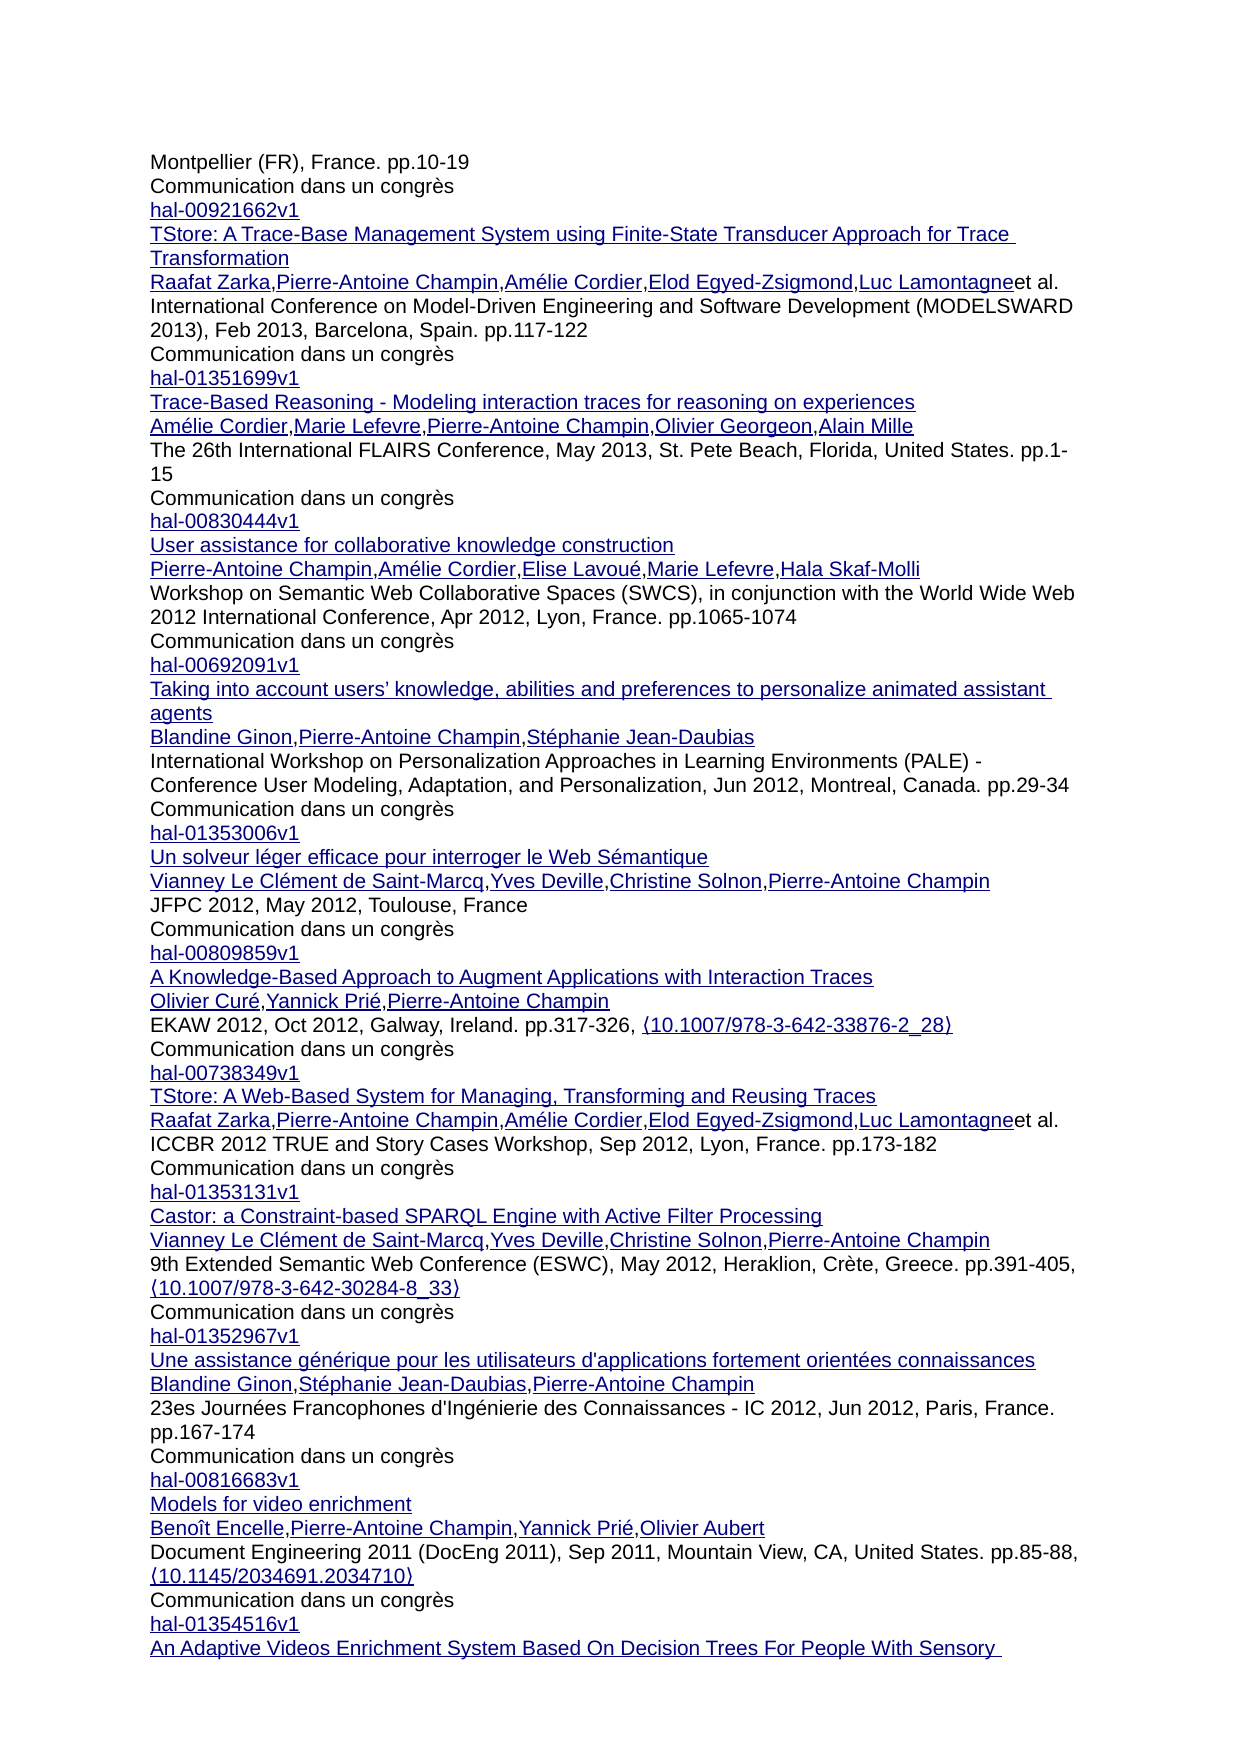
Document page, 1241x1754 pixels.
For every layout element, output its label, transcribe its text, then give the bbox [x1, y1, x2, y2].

table_cell Castor: a Constraint-based SPARQL Engine with Active Filter Processing Vianney Le Clément de Saint-Marcq,Yves Deville,Christine Solnon,Pierre-Antoine Champin 9th Extended Semantic Web Conference (ESWC), May 2012, Heraklion, Crète, Greece. pp.391-405, ⟨10.1007/978-3-642-30284-8_33⟩ Communication dans un congrès hal-01352967v1 [150, 1204, 1090, 1348]
table_cell Un solveur léger efficace pour interroger le Web Sémantique Vianney Le Clément de Saint-Marcq,Yves Deville,Christine Solnon,Pierre-Antoine Champin JFPC 2012, May 2012, Toulouse, France Communication dans un congrès hal-00809859v1 [150, 845, 1090, 964]
table_cell User assistance for collaborative knowledge construction Pierre-Antoine Champin,Amélie Cordier,Elise Lavoué,Marie Lefevre,Hala Skaf-Molli Workshop on Semantic Web Collaborative Spaces (SWCS), in conjunction with the World Wide Web 2012 International Conference, Apr 2012, Lyon, France. pp.1065-1074 Communication dans un congrès hal-00692091v1 [150, 533, 1090, 677]
table_cell An Adaptive Videos Enrichment System Based On Decision Trees For People With Sensory [150, 1635, 1090, 1659]
table_cell TStore: A Trace-Base Management System using Finite-State Transducer Approach for Trace Transformation Raafat Zarka,Pierre-Antoine Champin,Amélie Cordier,Elod Egyed-Zsigmond,Luc Lamontagneet al. International Conference on Model-Driven Engineering and Software Development (MODELSWARD 2013), Feb 2013, Barcelona, Spain. pp.117-122 Communication dans un congrès hal-01351699v1 [150, 222, 1090, 389]
table_cell Montpellier (FR), France. pp.10-19 Communication dans un congrès hal-00921662v1 [150, 150, 1090, 222]
table_cell Trace-Based Reasoning - Modeling interaction traces for reasoning on experiences Amélie Cordier,Marie Lefevre,Pierre-Antoine Champin,Olivier Georgeon,Alain Mille The 26th International FLAIRS Conference, May 2013, St. Pete Beach, Florida, United States. pp.1-15 Communication dans un congrès hal-00830444v1 [150, 390, 1090, 533]
table_cell Une assistance générique pour les utilisateurs d'applications fortement orientées connaissances Blandine Ginon,Stéphanie Jean-Daubias,Pierre-Antoine Champin 23es Journées Francophones d'Ingénierie des Connaissances - IC 2012, Jun 2012, Paris, France. pp.167-174 Communication dans un congrès hal-00816683v1 [150, 1348, 1090, 1492]
table_cell Taking into account users’ knowledge, abilities and preferences to personalize animated assistant agents Blandine Ginon,Pierre-Antoine Champin,Stéphanie Jean-Daubias International Workshop on Personalization Approaches in Learning Environments (PALE) - Conference User Modeling, Adaptation, and Personalization, Jun 2012, Montreal, Canada. pp.29-34 Communication dans un congrès hal-01353006v1 [150, 677, 1090, 845]
table_cell TStore: A Web-Based System for Managing, Transforming and Reusing Traces Raafat Zarka,Pierre-Antoine Champin,Amélie Cordier,Elod Egyed-Zsigmond,Luc Lamontagneet al. ICCBR 2012 TRUE and Story Cases Workshop, Sep 2012, Lyon, France. pp.173-182 Communication dans un congrès hal-01353131v1 [150, 1084, 1090, 1204]
table_cell A Knowledge-Based Approach to Augment Applications with Interaction Traces Olivier Curé,Yannick Prié,Pierre-Antoine Champin EKAW 2012, Oct 2012, Galway, Ireland. pp.317-326, ⟨10.1007/978-3-642-33876-2_28⟩ Communication dans un congrès hal-00738349v1 [150, 965, 1090, 1084]
table_cell Models for video enrichment Benoît Encelle,Pierre-Antoine Champin,Yannick Prié,Olivier Aubert Document Engineering 2011 (DocEng 2011), Sep 2011, Mountain View, CA, United States. pp.85-88, ⟨10.1145/2034691.2034710⟩ Communication dans un congrès hal-01354516v1 [150, 1492, 1090, 1635]
